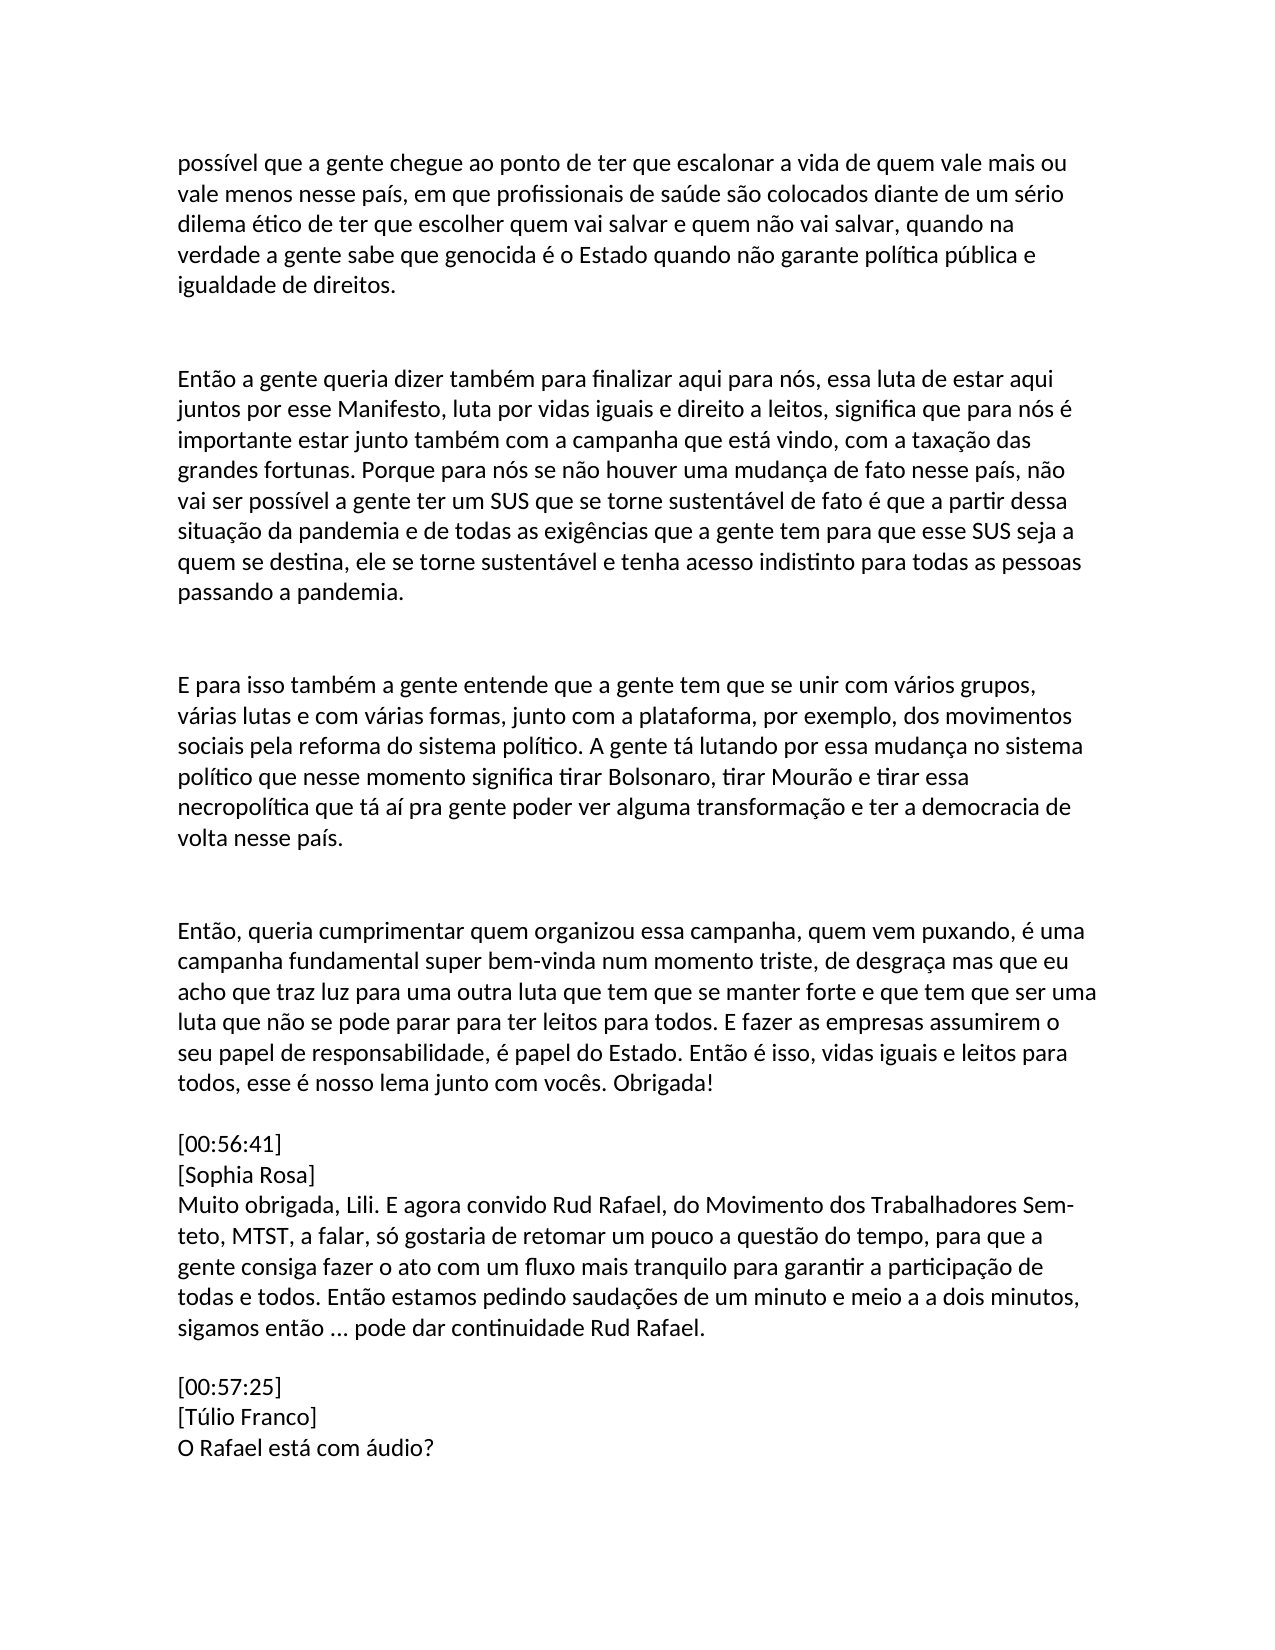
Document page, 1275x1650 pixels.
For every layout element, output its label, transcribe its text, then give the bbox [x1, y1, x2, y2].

text Então, queria cumprimentar quem organizou essa campanha, quem vem puxando, é uma campanha fundamental super bem-vinda num momento triste, de desgraça mas que eu acho que traz luz para uma outra luta que tem que se manter forte e que tem que ser uma luta que não se pode parar para ter leitos para todos. E fazer as empresas assumirem o seu papel de responsabilidade, é papel do Estado. Então é isso, vidas iguais e leitos para todos, esse é nosso lema junto com vocês. Obrigada! [177, 915, 1098, 1098]
text Muito obrigada, Lili. E agora convido Rud Rafael, do Movimento dos Trabalhadores Sem-teto, MTST, a falar, só gostaria de retomar um pouco a questão do tempo, para que a gente consiga fazer o ato com um fluxo mais tranquilo para garantir a participação de todas e todos. Então estamos pedindo saudações de um minuto e meio a a dois minutos, sigamos então ... pode dar continuidade Rud Rafael. [177, 1190, 1098, 1342]
text Então a gente queria dizer também para finalizar aqui para nós, essa luta de estar aqui juntos por esse Manifesto, luta por vidas iguais e direito a leitos, significa que para nós é importante estar junto também com a campanha que está vindo, com a taxação das grandes fortunas. Porque para nós se não houver uma mudança de fato nesse país, não vai ser possível a gente ter um SUS que se torne sustentável de fato é que a partir dessa situação da pandemia e de todas as exigências que a gente tem para que esse SUS seja a quem se destina, ele se torne sustentável e tenha acesso indistinto para todas as pessoas passando a pandemia. [177, 363, 1098, 607]
text [Túlio Franco] [177, 1402, 1098, 1432]
text possível que a gente chegue ao ponto de ter que escalonar a vida de quem vale mais ou vale menos nesse país, em que profissionais de saúde são colocados diante de um sério dilema ético de ter que escolher quem vai salvar e quem não vai salvar, quando na verdade a gente sabe que genocida é o Estado quando não garante política pública e igualdade de direitos. [177, 148, 1098, 300]
text O Rafael está com áudio? [177, 1432, 1098, 1463]
text [Sophia Rosa] [177, 1159, 1098, 1190]
text [00:57:25] [177, 1371, 1073, 1402]
text [00:56:41] [177, 1129, 1073, 1159]
text E para isso também a gente entende que a gente tem que se unir com vários grupos, várias lutas e com várias formas, junto com a plataforma, por exemplo, dos movimentos sociais pela reforma do sistema político. A gente tá lutando por essa mudança no sistema político que nesse momento significa tirar Bolsonaro, tirar Mourão e tirar essa necropolítica que tá aí pra gente poder ver alguma transformação e ter a democracia de volta nesse país. [177, 669, 1098, 852]
